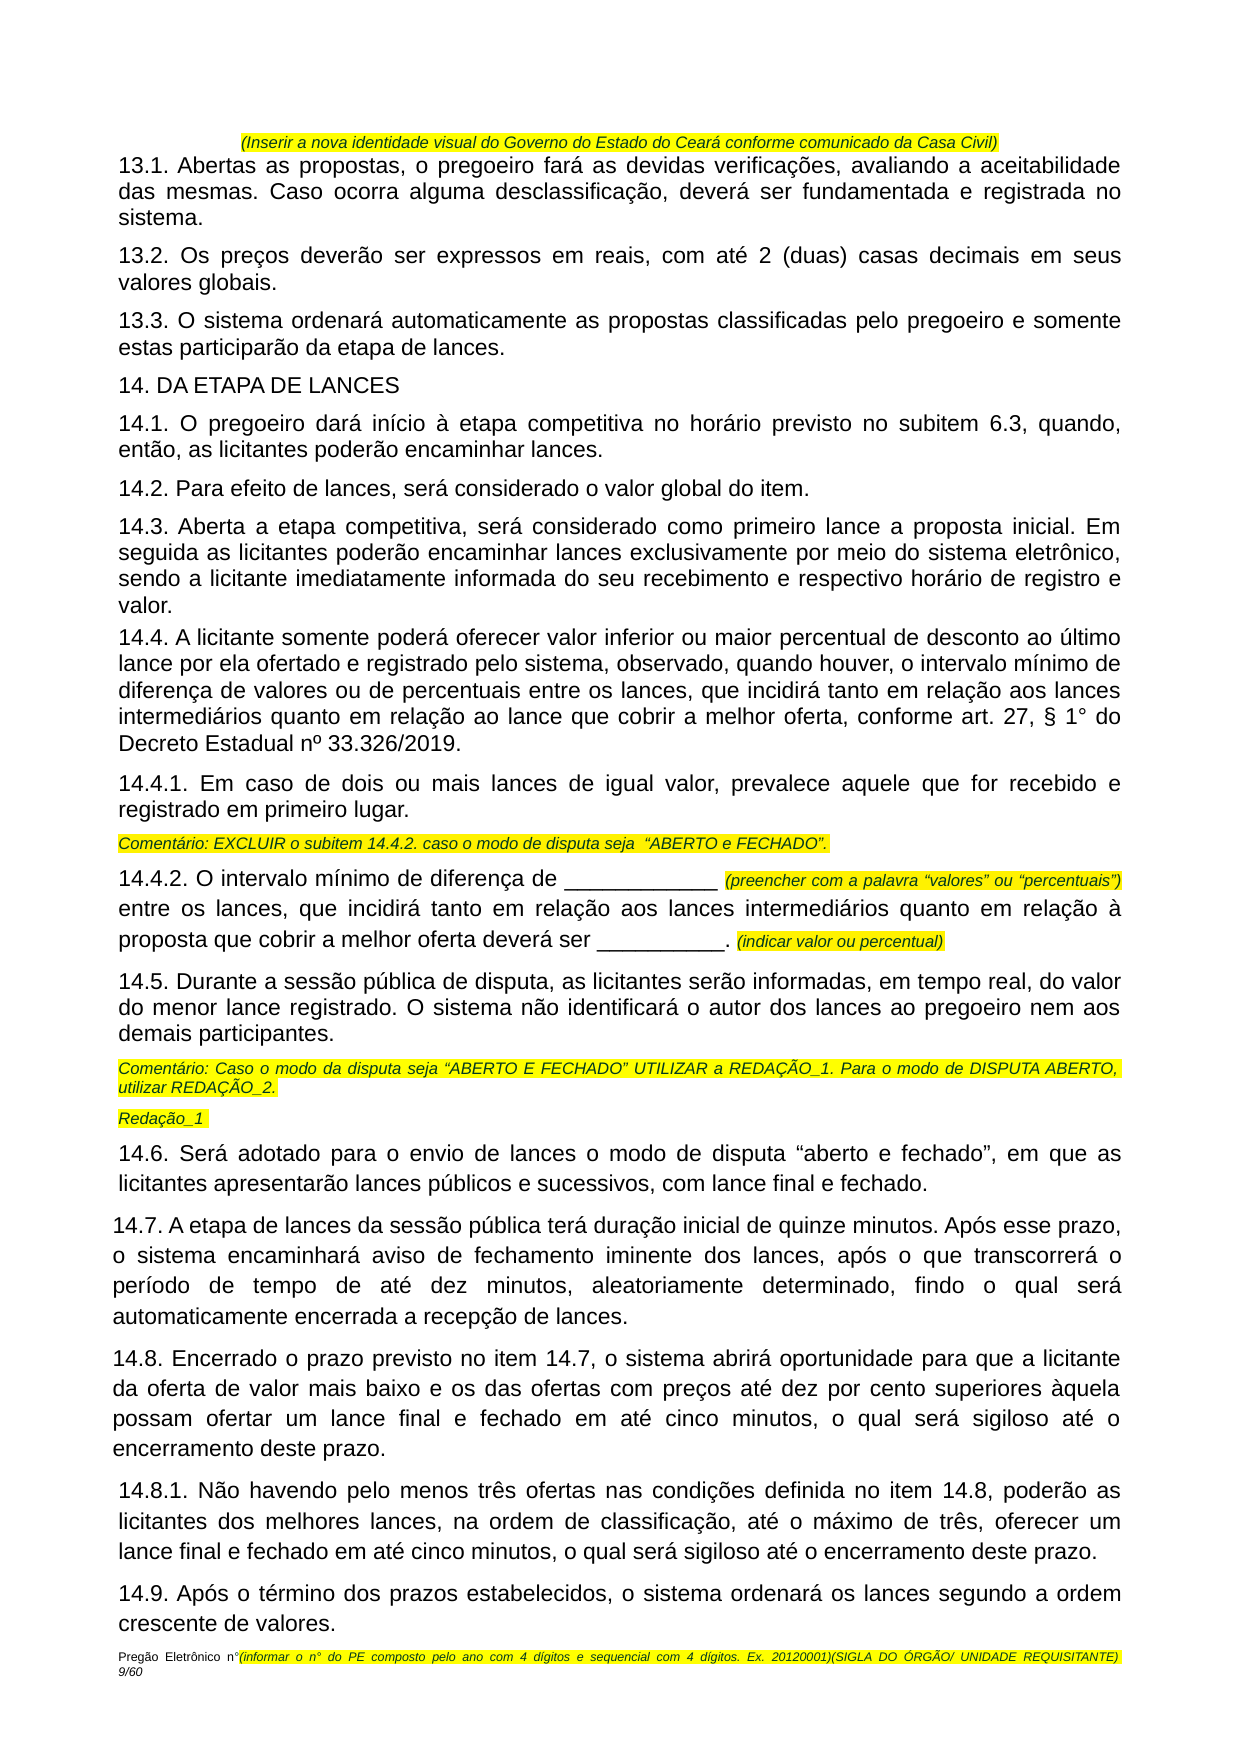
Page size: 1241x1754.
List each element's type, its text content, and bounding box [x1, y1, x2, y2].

text 14.8. Encerrado o prazo previsto no item 14.7, o sistema abrirá oportunidade para que a licitante da oferta de valor mais baixo e os das ofertas com preços até dez por cento superiores àquela possam ofertar um lance final e fechado em até cinco minutos, o qual será sigiloso até o encerramento deste prazo. [112, 1345, 1122, 1462]
text 13.1. Abertas as propostas, o pregoeiro fará as devidas verificações, avaliando a aceitabilidade das mesmas. Caso ocorra alguma desclassificação, deverá ser fundamentada e registrada no sistema. [118, 152, 1122, 231]
text 14.7. A etapa de lances da sessão pública terá duração inicial de quinze minutos. Após esse prazo, o sistema encaminhará aviso de fechamento iminente dos lances, após o que transcorrerá o período de tempo de até dez minutos, aleatoriamente determinado, findo o qual será automaticamente encerrada a recepção de lances. [112, 1212, 1122, 1329]
text 13.2. Os preços deverão ser expressos em reais, com até 2 (duas) casas decimais em seus valores globais. [118, 242, 1122, 295]
text 13.3. O sistema ordenará automaticamente as propostas classificadas pelo pregoeiro e somente estas participarão da etapa de lances. [118, 307, 1122, 360]
text 14.4.1. Em caso de dois ou mais lances de igual valor, prevalece aquele que for recebido e registrado em primeiro lugar. [118, 769, 1122, 822]
text 14.3. Aberta a etapa competitiva, será considerado como primeiro lance a proposta inicial. Em seguida as licitantes poderão encaminhar lances exclusivamente por meio do sistema eletrônico, sendo a licitante imediatamente informada do seu recebimento e respectivo horário de registro e valor. [118, 513, 1122, 618]
text 14.1. O pregoeiro dará início à etapa competitiva no horário previsto no subitem 6.3, quando, então, as licitantes poderão encaminhar lances. [118, 410, 1122, 463]
text 14.4. A licitante somente poderá oferecer valor inferior ou maior percentual de desconto ao último lance por ela ofertado e registrado pelo sistema, observado, quando houver, o intervalo mínimo de diferença de valores ou de percentuais entre os lances, que incidirá tanto em relação aos lances intermediários quanto em relação ao lance que cobrir a melhor oferta, conforme art. 27, § 1° do Decreto Estadual nº 33.326/2019. [118, 624, 1122, 756]
text 14. DA ETAPA DE LANCES [118, 372, 1122, 398]
text 14.2. Para efeito de lances, será considerado o valor global do item. [118, 474, 1122, 501]
text 14.6. Será adotado para o envio de lances o modo de disputa “aberto e fechado”, em que as licitantes apresentarão lances públicos e sucessivos, com lance final e fechado. [118, 1140, 1122, 1196]
text 14.5. Durante a sessão pública de disputa, as licitantes serão informadas, em tempo real, do valor do menor lance registrado. O sistema não identificará o autor dos lances ao pregoeiro nem aos demais participantes. [118, 968, 1122, 1047]
text Comentário: EXCLUIR o subitem 14.4.2. caso o modo de disputa seja “ABERTO e FECHADO”. [118, 834, 1122, 853]
text 14.9. Após o término dos prazos estabelecidos, o sistema ordenará os lances segundo a ordem crescente de valores. [118, 1580, 1122, 1637]
list 14.4.2. O intervalo mínimo de diferença de ____________ (preencher com a palavra “valores” ou “percentuais”) entre os lances, que incidirá tanto em relação aos lances intermediários quanto em relação à proposta que cobrir a melhor oferta deverá ser __________. (indicar valor ou percentual) [118, 865, 1122, 952]
text 14.8.1. Não havendo pelo menos três ofertas nas condições definida no item 14.8, poderão as licitantes dos melhores lances, na ordem de classificação, até o máximo de três, oferecer um lance final e fechado em até cinco minutos, o qual será sigiloso até o encerramento deste prazo. [118, 1477, 1122, 1564]
text Comentário: Caso o modo da disputa seja “ABERTO E FECHADO” UTILIZAR a REDAÇÃO_1. Para o modo de DISPUTA ABERTO, utilizar REDAÇÃO_2. [118, 1058, 1122, 1097]
text Redação_1 [118, 1109, 1122, 1128]
